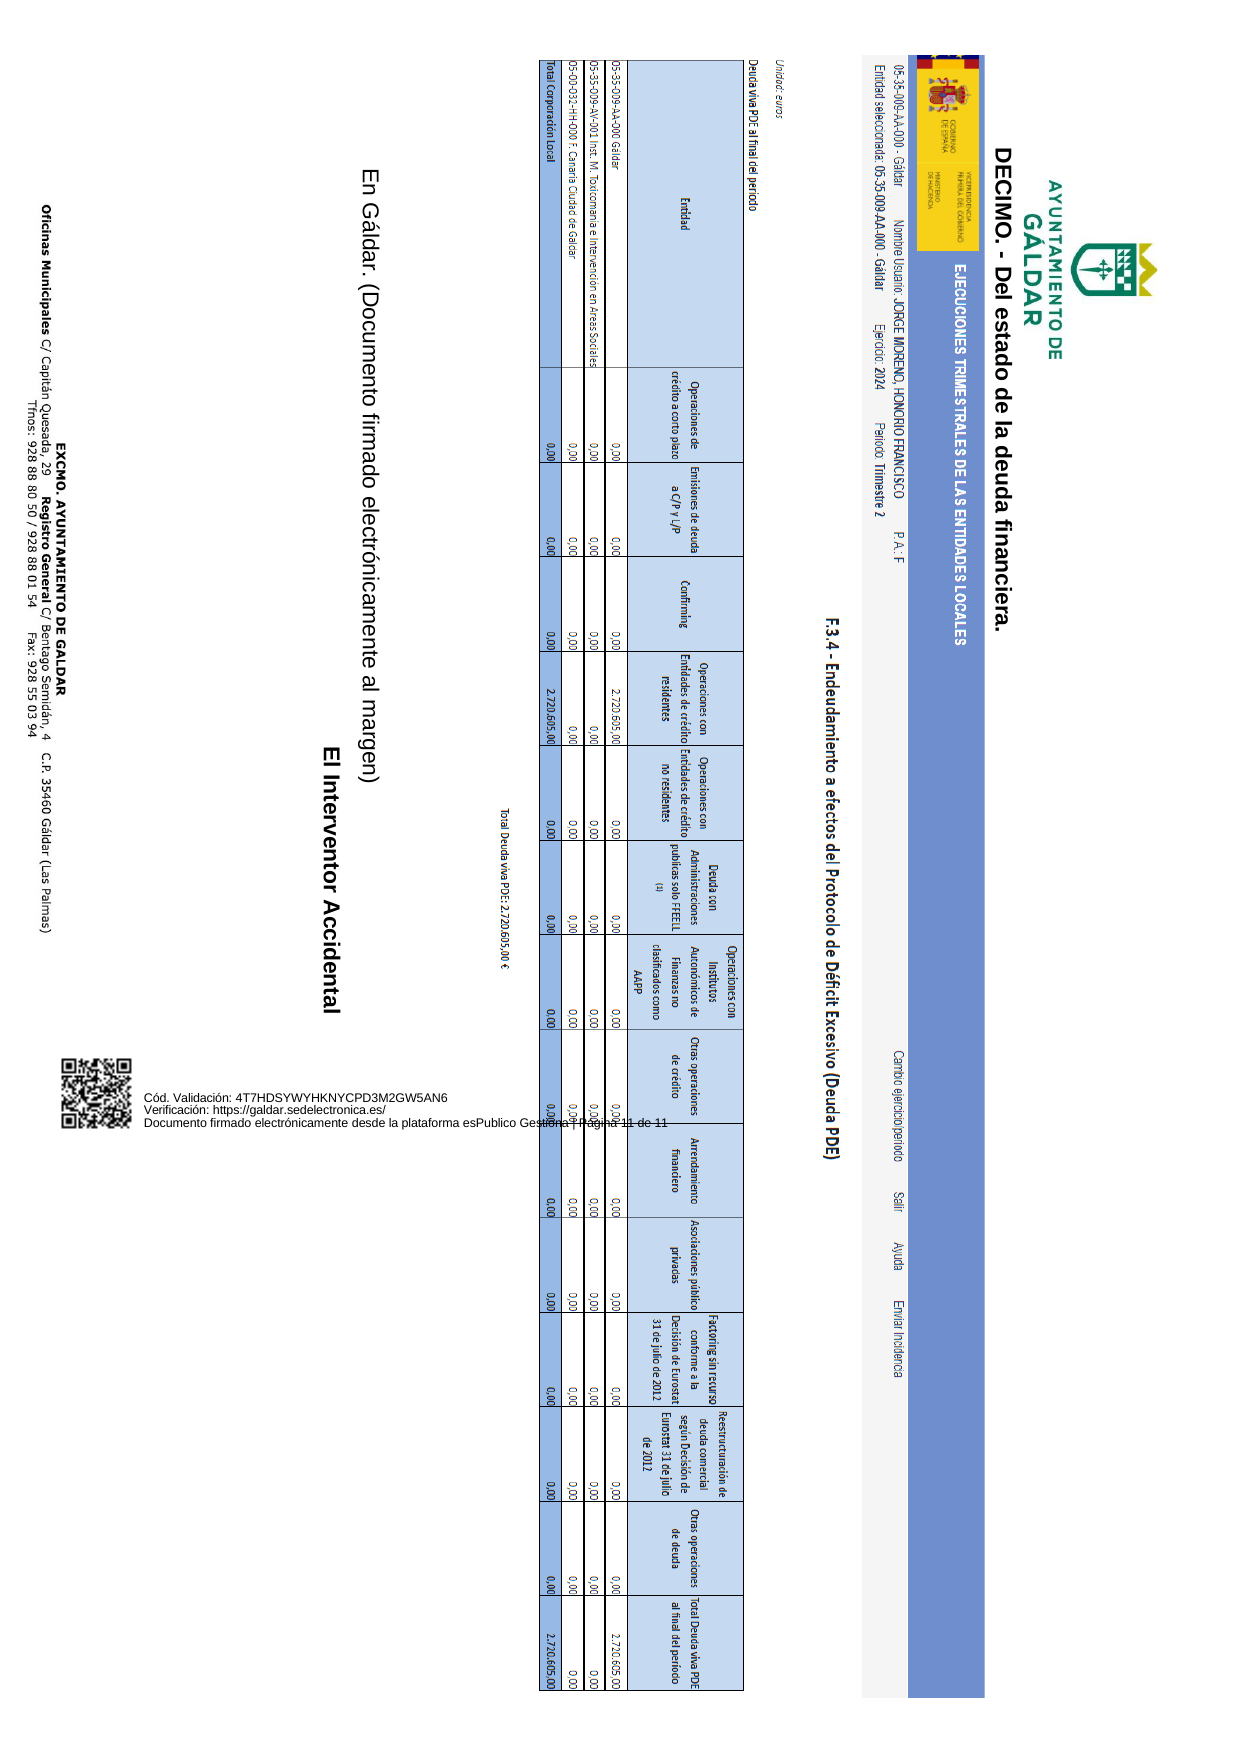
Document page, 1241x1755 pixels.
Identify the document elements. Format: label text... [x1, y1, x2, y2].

text Documento firmado electrónicamente desde la plataforma esPublico Gestiona | Página 11 de 11 [985, 1117, 1170, 1131]
text [985, 1091, 1170, 1105]
text DECIMO. - Del estado de la deuda financiera. [991, 148, 1017, 638]
text [985, 1105, 1170, 1117]
text En Gáldar. (Documento firmado electrónicamente al margen) [358, 168, 384, 1016]
text [317, 166, 384, 1016]
text Documento firmado electrónicamente desde la plataforma esPublico Gestiona | Página 11 de 11 [144, 1117, 500, 1131]
text Cód. Validación: 4T7HDSYWYHKNYCPD3M2GW5AN6 [144, 1091, 500, 1105]
text Verificación: https://galdar.sedelectronica.es/ [144, 1105, 500, 1117]
text El Interventor Accidental [319, 166, 345, 1014]
